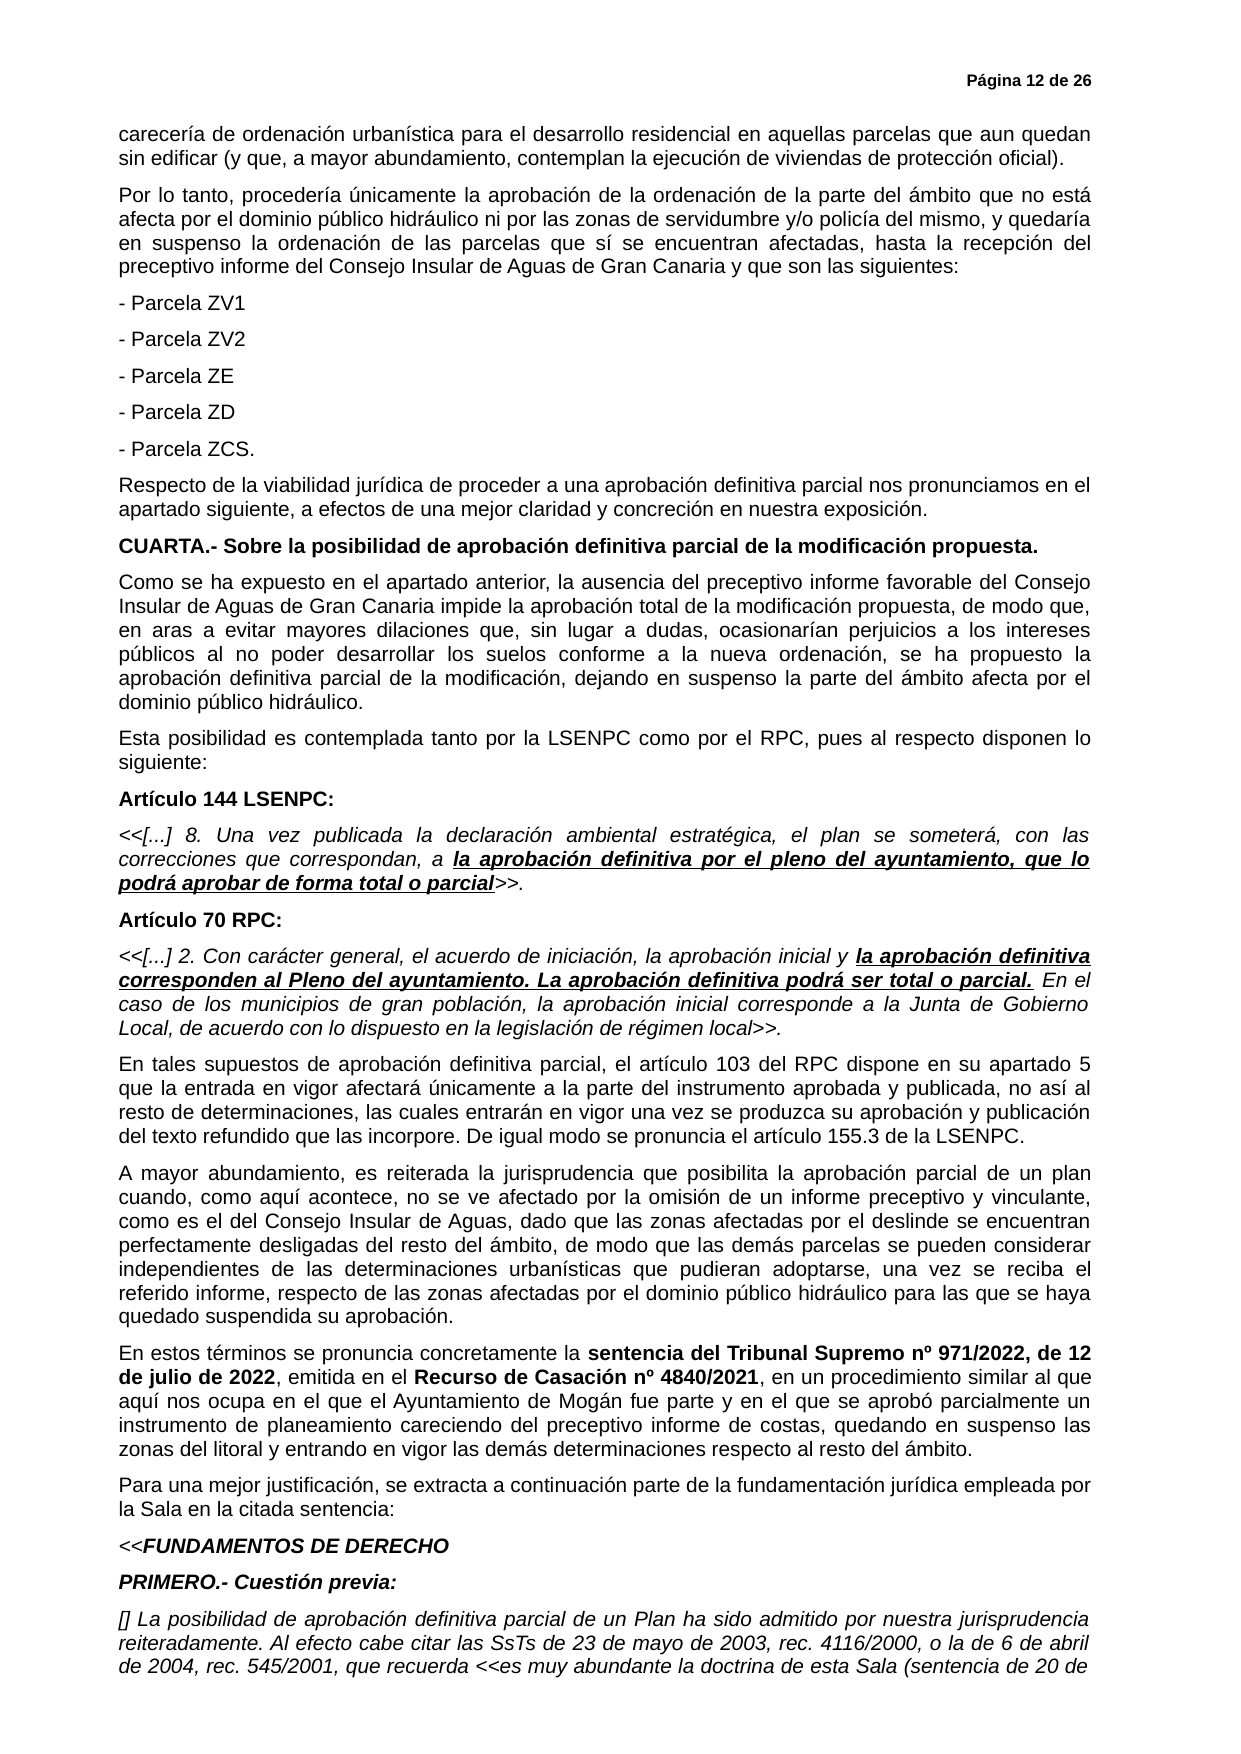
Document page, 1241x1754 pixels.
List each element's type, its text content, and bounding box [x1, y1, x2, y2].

text <<[...] 8. Una vez publicada la declaración ambiental estratégica, el plan se someterá, con las correcciones que correspondan, a la aprobación definitiva por el pleno del ayuntamiento, que lo podrá aprobar de forma total o parcial>>. [118, 823, 1092, 895]
text En estos términos se pronuncia concretamente la sentencia del Tribunal Supremo nº 971/2022, de 12 de julio de 2022, emitida en el Recurso de Casación nº 4840/2021, en un procedimiento similar al que aquí nos ocupa en el que el Ayuntamiento de Mogán fue parte y en el que se aprobó parcialmente un instrumento de planeamiento careciendo del preceptivo informe de costas, quedando en suspenso las zonas del litoral y entrando en vigor las demás determinaciones respecto al resto del ámbito. [118, 1341, 1092, 1461]
text A mayor abundamiento, es reiterada la jurisprudencia que posibilita la aprobación parcial de un plan cuando, como aquí acontece, no se ve afectado por la omisión de un informe preceptivo y vinculante, como es el del Consejo Insular de Aguas, dado que las zonas afectadas por el deslinde se encuentran perfectamente desligadas del resto del ámbito, de modo que las demás parcelas se pueden considerar independientes de las determinaciones urbanísticas que pudieran adoptarse, una vez se reciba el referido informe, respecto de las zonas afectadas por el dominio público hidráulico para las que se haya quedado suspendida su aprobación. [118, 1161, 1092, 1328]
text - Parcela ZD [118, 400, 1092, 424]
text Esta posibilidad es contemplada tanto por la LSENPC como por el RPC, pues al respecto disponen lo siguiente: [118, 726, 1092, 774]
text [] La posibilidad de aprobación definitiva parcial de un Plan ha sido admitido por nuestra jurisprudencia reiteradamente. Al efecto cabe citar las SsTs de 23 de mayo de 2003, rec. 4116/2000, o la de 6 de abril de 2004, rec. 545/2001, que recuerda <<es muy abundante la doctrina de esta Sala (sentencia de 20 de [118, 1606, 1092, 1678]
text Por lo tanto, procedería únicamente la aprobación de la ordenación de la parte del ámbito que no está afecta por el dominio público hidráulico ni por las zonas de servidumbre y/o policía del mismo, y quedaría en suspenso la ordenación de las parcelas que sí se encuentran afectadas, hasta la recepción del preceptivo informe del Consejo Insular de Aguas de Gran Canaria y que son las siguientes: [118, 182, 1092, 278]
text Artículo 144 LSENPC: [118, 787, 1092, 811]
text - Parcela ZV1 [118, 291, 1092, 315]
text Artículo 70 RPC: [118, 907, 1092, 931]
text <<FUNDAMENTOS DE DERECHO [118, 1533, 1092, 1557]
text Para una mejor justificación, se extracta a continuación parte de la fundamentación jurídica empleada por la Sala en la citada sentencia: [118, 1473, 1092, 1521]
text carecería de ordenación urbanística para el desarrollo residencial en aquellas parcelas que aun quedan sin edificar (y que, a mayor abundamiento, contemplan la ejecución de viviendas de protección oficial). [118, 122, 1092, 170]
text PRIMERO.- Cuestión previa: [118, 1570, 1092, 1594]
text - Parcela ZV2 [118, 327, 1092, 351]
text En tales supuestos de aprobación definitiva parcial, el artículo 103 del RPC dispone en su apartado 5 que la entrada en vigor afectará únicamente a la parte del instrumento aprobada y publicada, no así al resto de determinaciones, las cuales entrarán en vigor una vez se produzca su aprobación y publicación del texto refundido que las incorpore. De igual modo se pronuncia el artículo 155.3 de la LSENPC. [118, 1052, 1092, 1148]
text - Parcela ZCS. [118, 437, 1092, 461]
text - Parcela ZE [118, 364, 1092, 388]
text Respecto de la viabilidad jurídica de proceder a una aprobación definitiva parcial nos pronunciamos en el apartado siguiente, a efectos de una mejor claridad y concreción en nuestra exposición. [118, 473, 1092, 521]
text CUARTA.- Sobre la posibilidad de aprobación definitiva parcial de la modificación propuesta. [118, 533, 1092, 557]
text Como se ha expuesto en el apartado anterior, la ausencia del preceptivo informe favorable del Consejo Insular de Aguas de Gran Canaria impide la aprobación total de la modificación propuesta, de modo que, en aras a evitar mayores dilaciones que, sin lugar a dudas, ocasionarían perjuicios a los intereses públicos al no poder desarrollar los suelos conforme a la nueva ordenación, se ha propuesto la aprobación definitiva parcial de la modificación, dejando en suspenso la parte del ámbito afecta por el dominio público hidráulico. [118, 570, 1092, 714]
text <<[...] 2. Con carácter general, el acuerdo de iniciación, la aprobación inicial y la aprobación definitiva corresponden al Pleno del ayuntamiento. La aprobación definitiva podrá ser total o parcial. En el caso de los municipios de gran población, la aprobación inicial corresponde a la Junta de Gobierno Local, de acuerdo con lo dispuesto en la legislación de régimen local>>. [118, 944, 1092, 1040]
